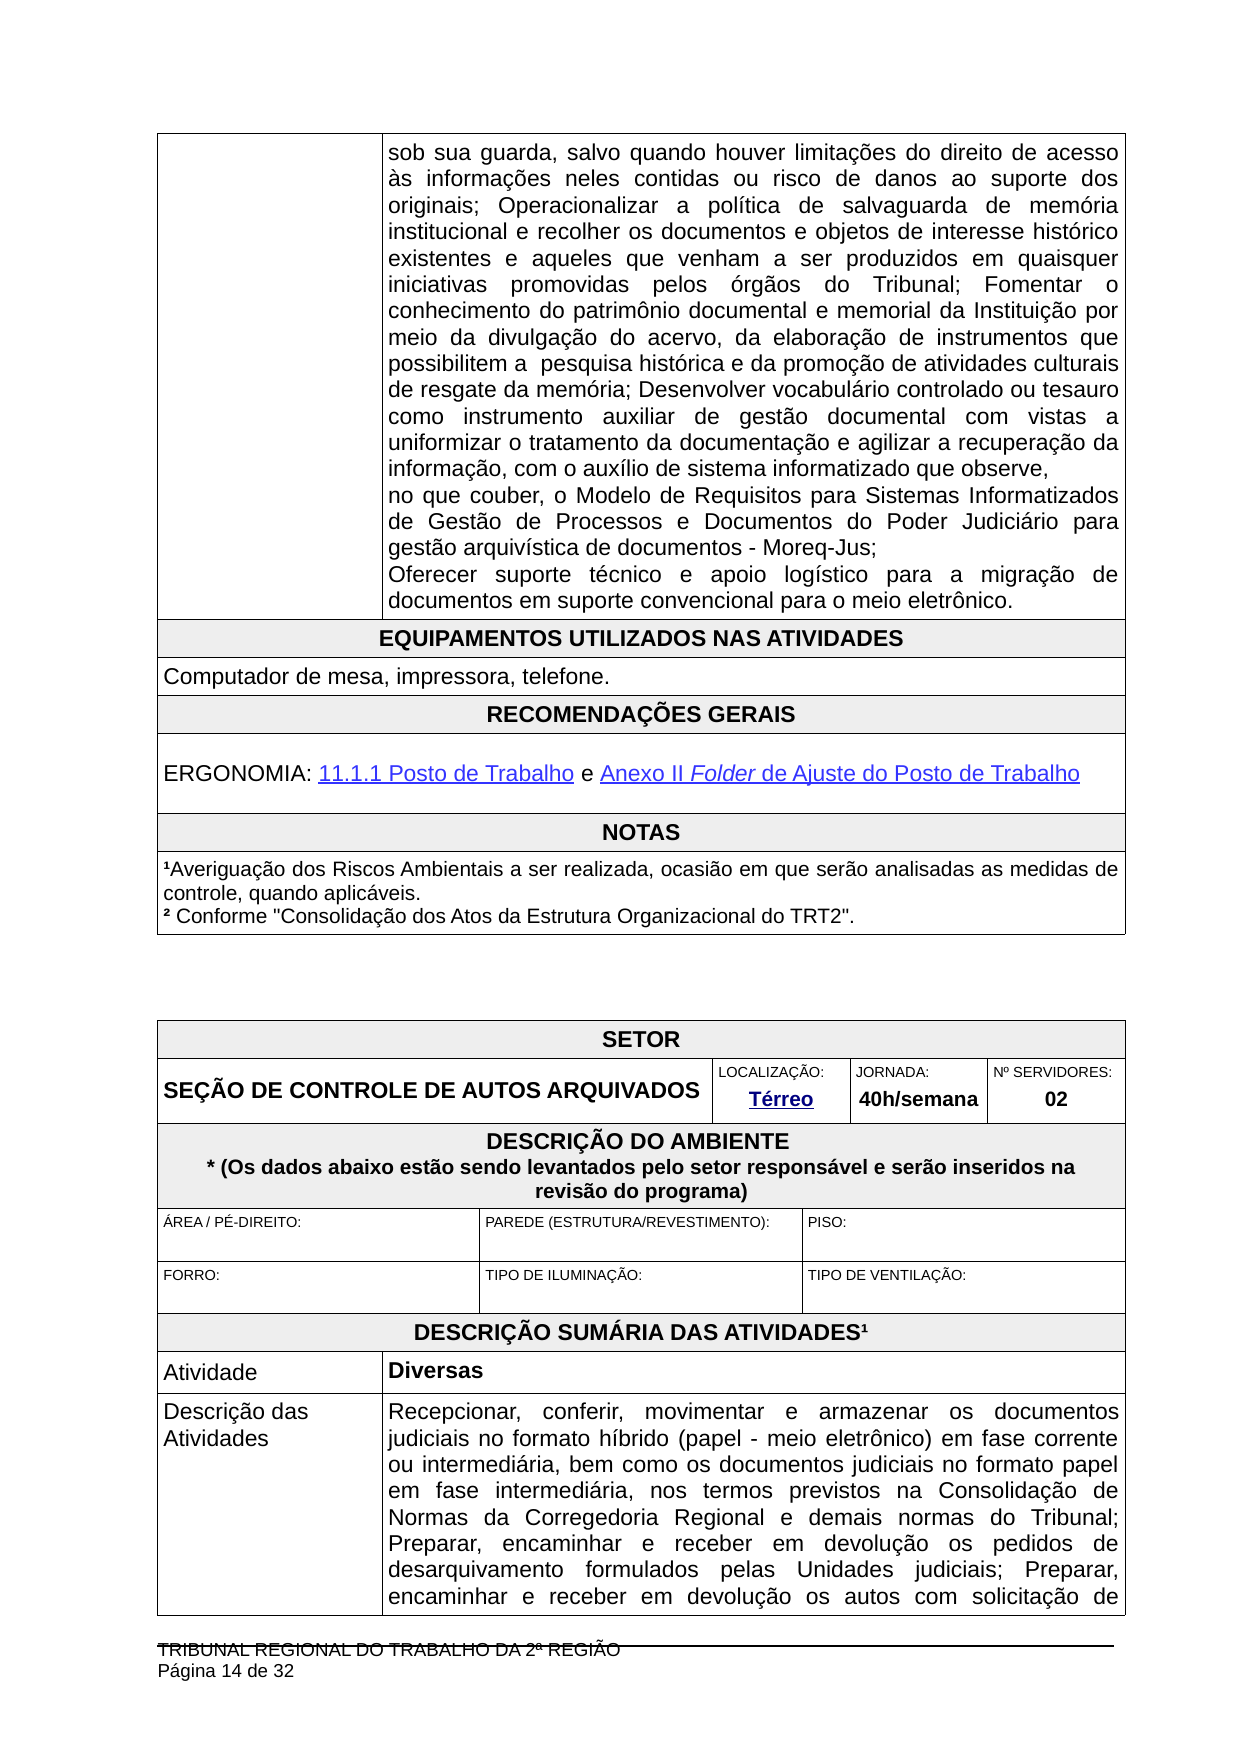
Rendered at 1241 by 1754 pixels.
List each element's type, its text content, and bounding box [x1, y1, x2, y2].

table_cell PISO: [803, 1209, 1125, 1261]
table_cell JORNADA: 40h/semana [851, 1059, 987, 1122]
table_cell LOCALIZAÇÃO: Térreo [713, 1059, 850, 1122]
table_cell DESCRIÇÃO DO AMBIENTE * (Os dados abaixo estão sendo levantados pelo setor responsável e serão inseridos na revisão do programa) [158, 1124, 1125, 1208]
table_cell [158, 134, 382, 619]
table_cell ERGONOMIA: 11.1.1 Posto de Trabalho e Anexo II Folder de Ajuste do Posto de Trabalho [158, 734, 1125, 813]
table_cell Descrição das Atividades [158, 1394, 382, 1615]
table_cell Atividade [158, 1352, 382, 1392]
table_cell Nº SERVIDORES: 02 [988, 1059, 1125, 1122]
table_cell Diversas [383, 1352, 1125, 1392]
table_cell RECOMENDAÇÕES GERAIS [158, 696, 1125, 733]
table_cell Computador de mesa, impressora, telefone. [158, 658, 1125, 695]
table_cell PAREDE (ESTRUTURA/REVESTIMENTO): [480, 1209, 802, 1261]
table_cell Recepcionar, conferir, movimentar e armazenar os documentos judiciais no formato híbrido (papel - meio eletrônico) em fase corrente ou intermediária, bem como os documentos judiciais no formato papel em fase intermediária, nos termos previstos na Consolidação de Normas da Corregedoria Regional e demais normas do Tribunal; Preparar, encaminhar e receber em devolução os pedidos de desarquivamento formulados pelas Unidades judiciais; Preparar, encaminhar e receber em devolução os autos com solicitação de [383, 1394, 1125, 1615]
table_cell EQUIPAMENTOS UTILIZADOS NAS ATIVIDADES [158, 620, 1125, 657]
table_cell SEÇÃO DE CONTROLE DE AUTOS ARQUIVADOS [158, 1059, 712, 1122]
table_header SETOR [158, 1021, 1125, 1058]
table_cell TIPO DE VENTILAÇÃO: [803, 1262, 1125, 1313]
table_cell ¹Averiguação dos Riscos Ambientais a ser realizada, ocasião em que serão analisadas as medidas de controle, quando aplicáveis. ² Conforme "Consolidação dos Atos da Estrutura Organizacional do TRT2". [158, 852, 1125, 934]
table_cell ÁREA / PÉ-DIREITO: [158, 1209, 479, 1261]
table_cell FORRO: [158, 1262, 479, 1313]
table_cell NOTAS [158, 814, 1125, 851]
table_cell TIPO DE ILUMINAÇÃO: [480, 1262, 802, 1313]
table_cell sob sua guarda, salvo quando houver limitações do direito de acesso às informações neles contidas ou risco de danos ao suporte dos originais; Operacionalizar a política de salvaguarda de memória institucional e recolher os documentos e objetos de interesse histórico existentes e aqueles que venham a ser produzidos em quaisquer iniciativas promovidas pelos órgãos do Tribunal; Fomentar o conhecimento do patrimônio documental e memorial da Instituição por meio da divulgação do acervo, da elaboração de instrumentos que possibilitem a pesquisa histórica e da promoção de atividades culturais de resgate da memória; Desenvolver vocabulário controlado ou tesauro como instrumento auxiliar de gestão documental com vistas a uniformizar o tratamento da documentação e agilizar a recuperação da informação, com o auxílio de sistema informatizado que observe, no que couber, o Modelo de Requisitos para Sistemas Informatizados de Gestão de Processos e Documentos do Poder Judiciário para gestão arquivística de documentos - Moreq-Jus; Oferecer suporte técnico e apoio logístico para a migração de documentos em suporte convencional para o meio eletrônico. [383, 134, 1125, 619]
table_cell DESCRIÇÃO SUMÁRIA DAS ATIVIDADES¹ [158, 1314, 1125, 1351]
